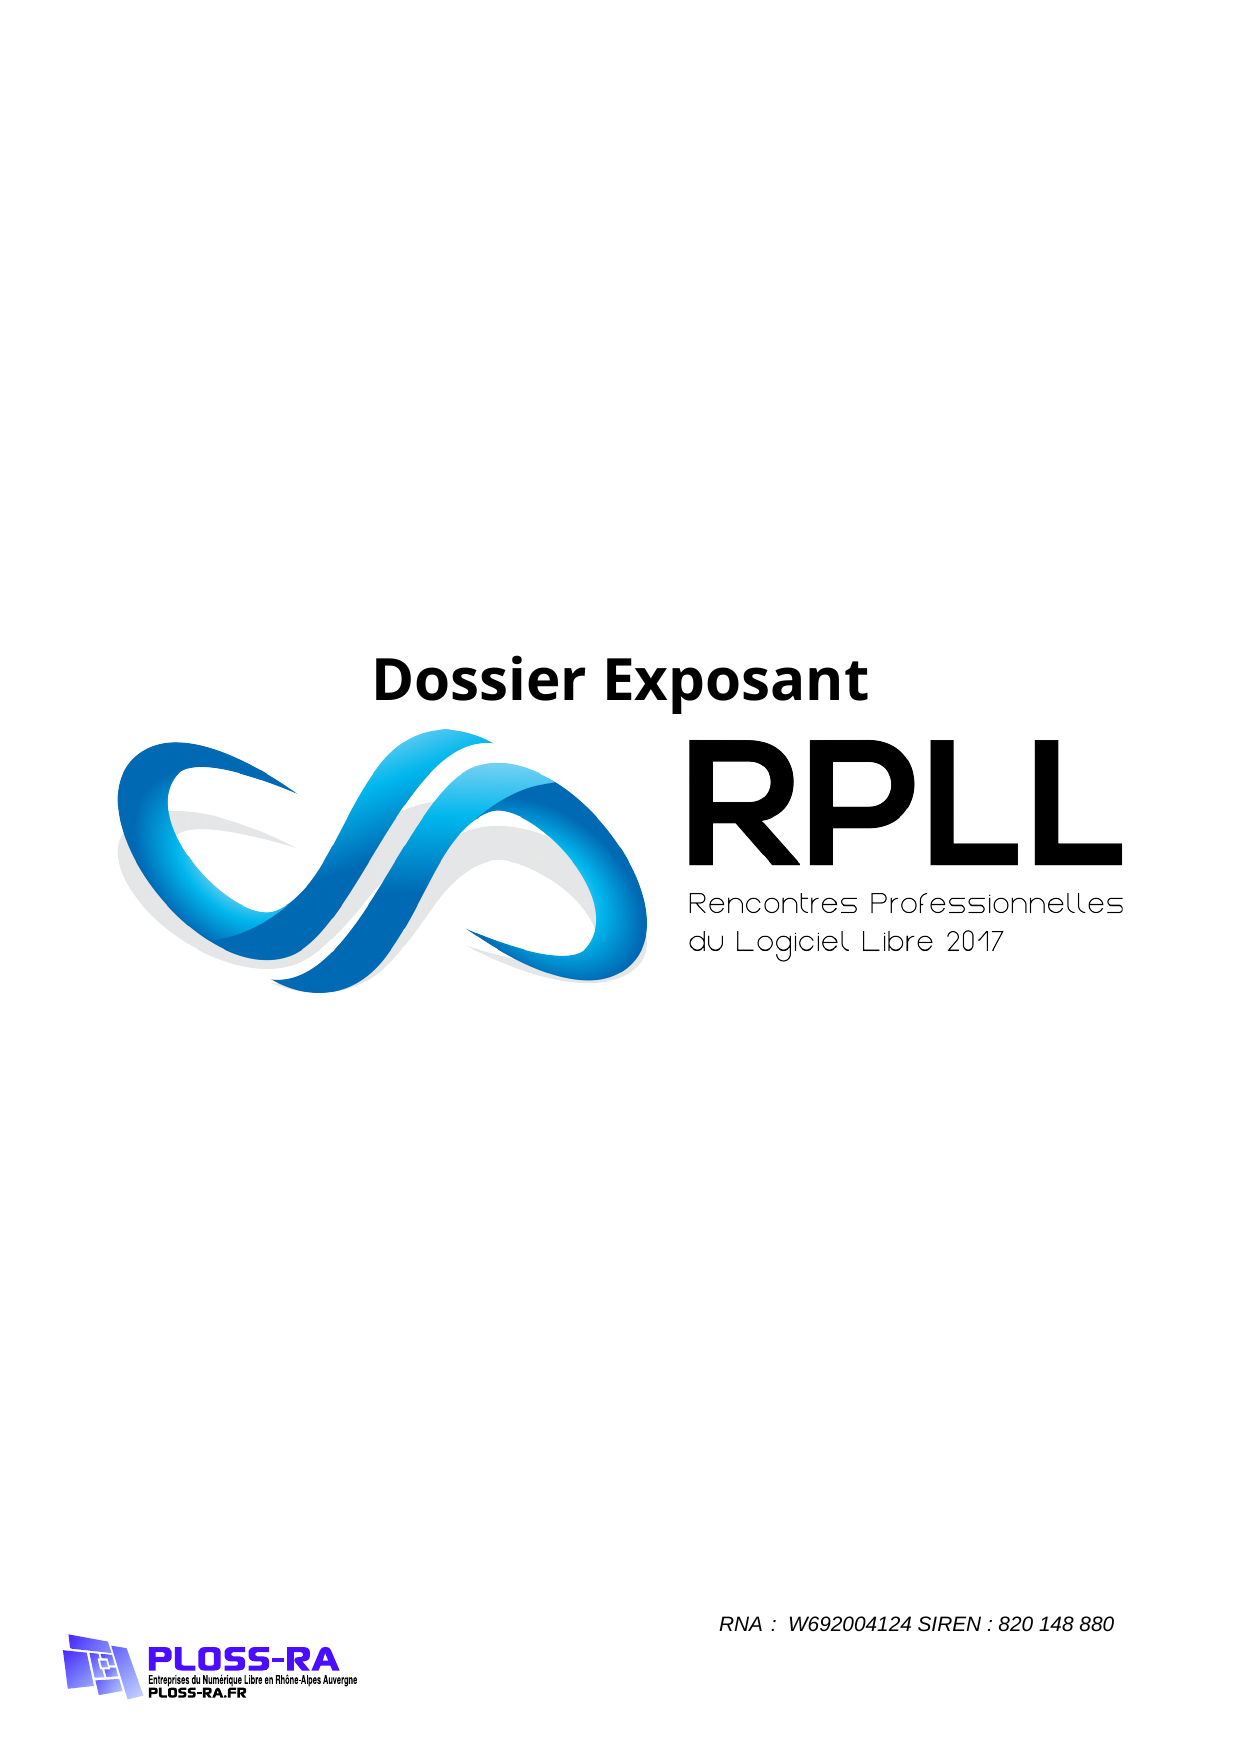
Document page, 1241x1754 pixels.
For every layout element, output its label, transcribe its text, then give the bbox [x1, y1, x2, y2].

title Dossier Exposant [118, 638, 1122, 717]
picture [117, 729, 1123, 993]
